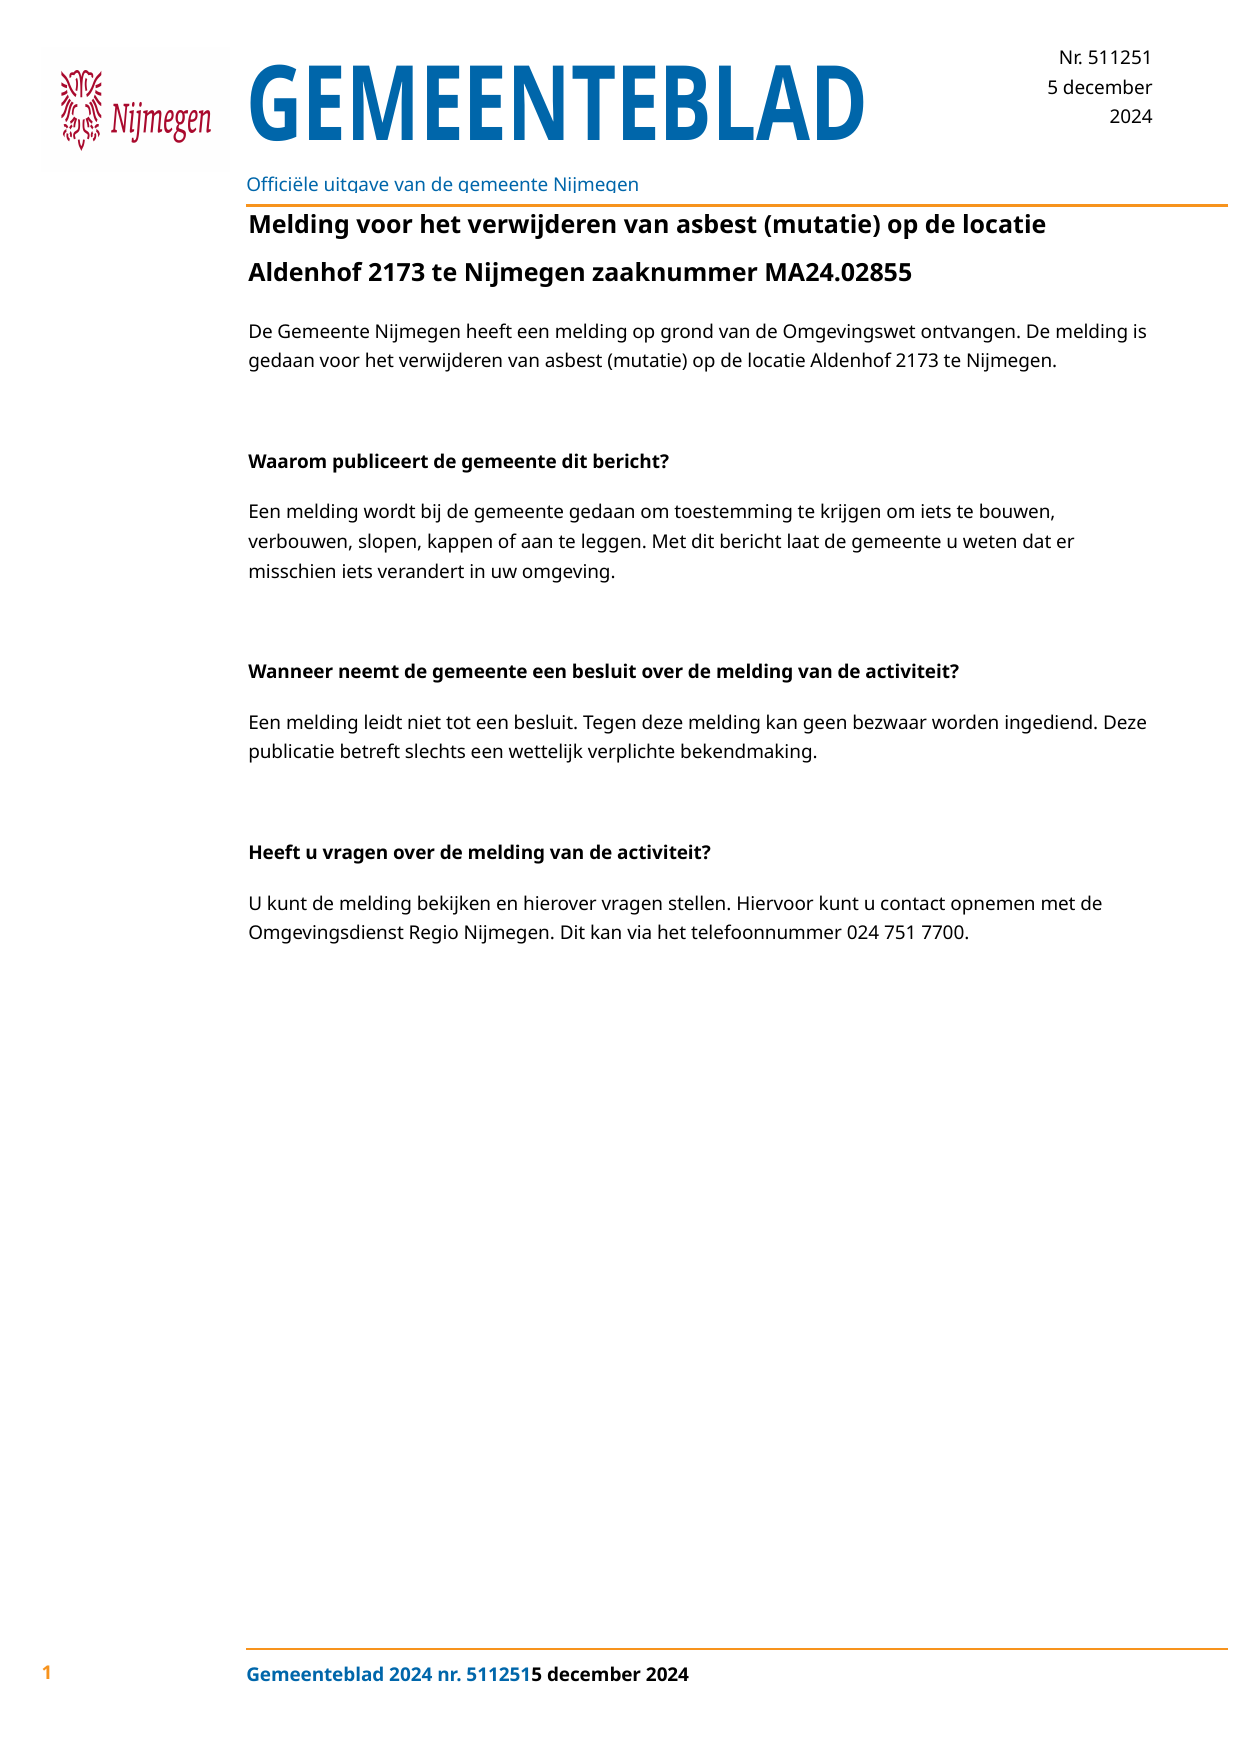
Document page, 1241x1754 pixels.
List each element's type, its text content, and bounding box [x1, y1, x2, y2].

text U kunt de melding bekijken en hierover vragen stellen. Hiervoor kunt u contact opnemen met de Omgevingsdienst Regio Nijmegen. Dit kan via het telefoonnummer 024 751 7700. [248, 890, 1152, 945]
text Melding voor het verwijderen van asbest (mutatie) op de locatie Aldenhof 2173 te Nijmegen zaaknummer MA24.02855 [248, 207, 1152, 288]
picture [41, 47, 231, 172]
text Heeft u vragen over de melding van de activiteit? [248, 839, 1152, 865]
text Waarom publiceert de gemeente dit bericht? [248, 448, 1152, 474]
text Wanneer neemt de gemeente een besluit over de melding van de activiteit? [248, 659, 1152, 684]
text Een melding wordt bij de gemeente gedaan om toestemming te krijgen om iets te bouwen, verbouwen, slopen, kappen of aan te leggen. Met dit bericht laat de gemeente u weten dat er misschien iets verandert in uw omgeving. [248, 499, 1152, 584]
text De Gemeente Nijmegen heeft een melding op grond van de Omgevingswet ontvangen. De melding is gedaan voor het verwijderen van asbest (mutatie) op de locatie Aldenhof 2173 te Nijmegen. [248, 318, 1152, 373]
text Een melding leidt niet tot een besluit. Tegen deze melding kan geen bezwaar worden ingediend. Deze publicatie betreft slechts een wettelijk verplichte bekendmaking. [248, 709, 1152, 764]
